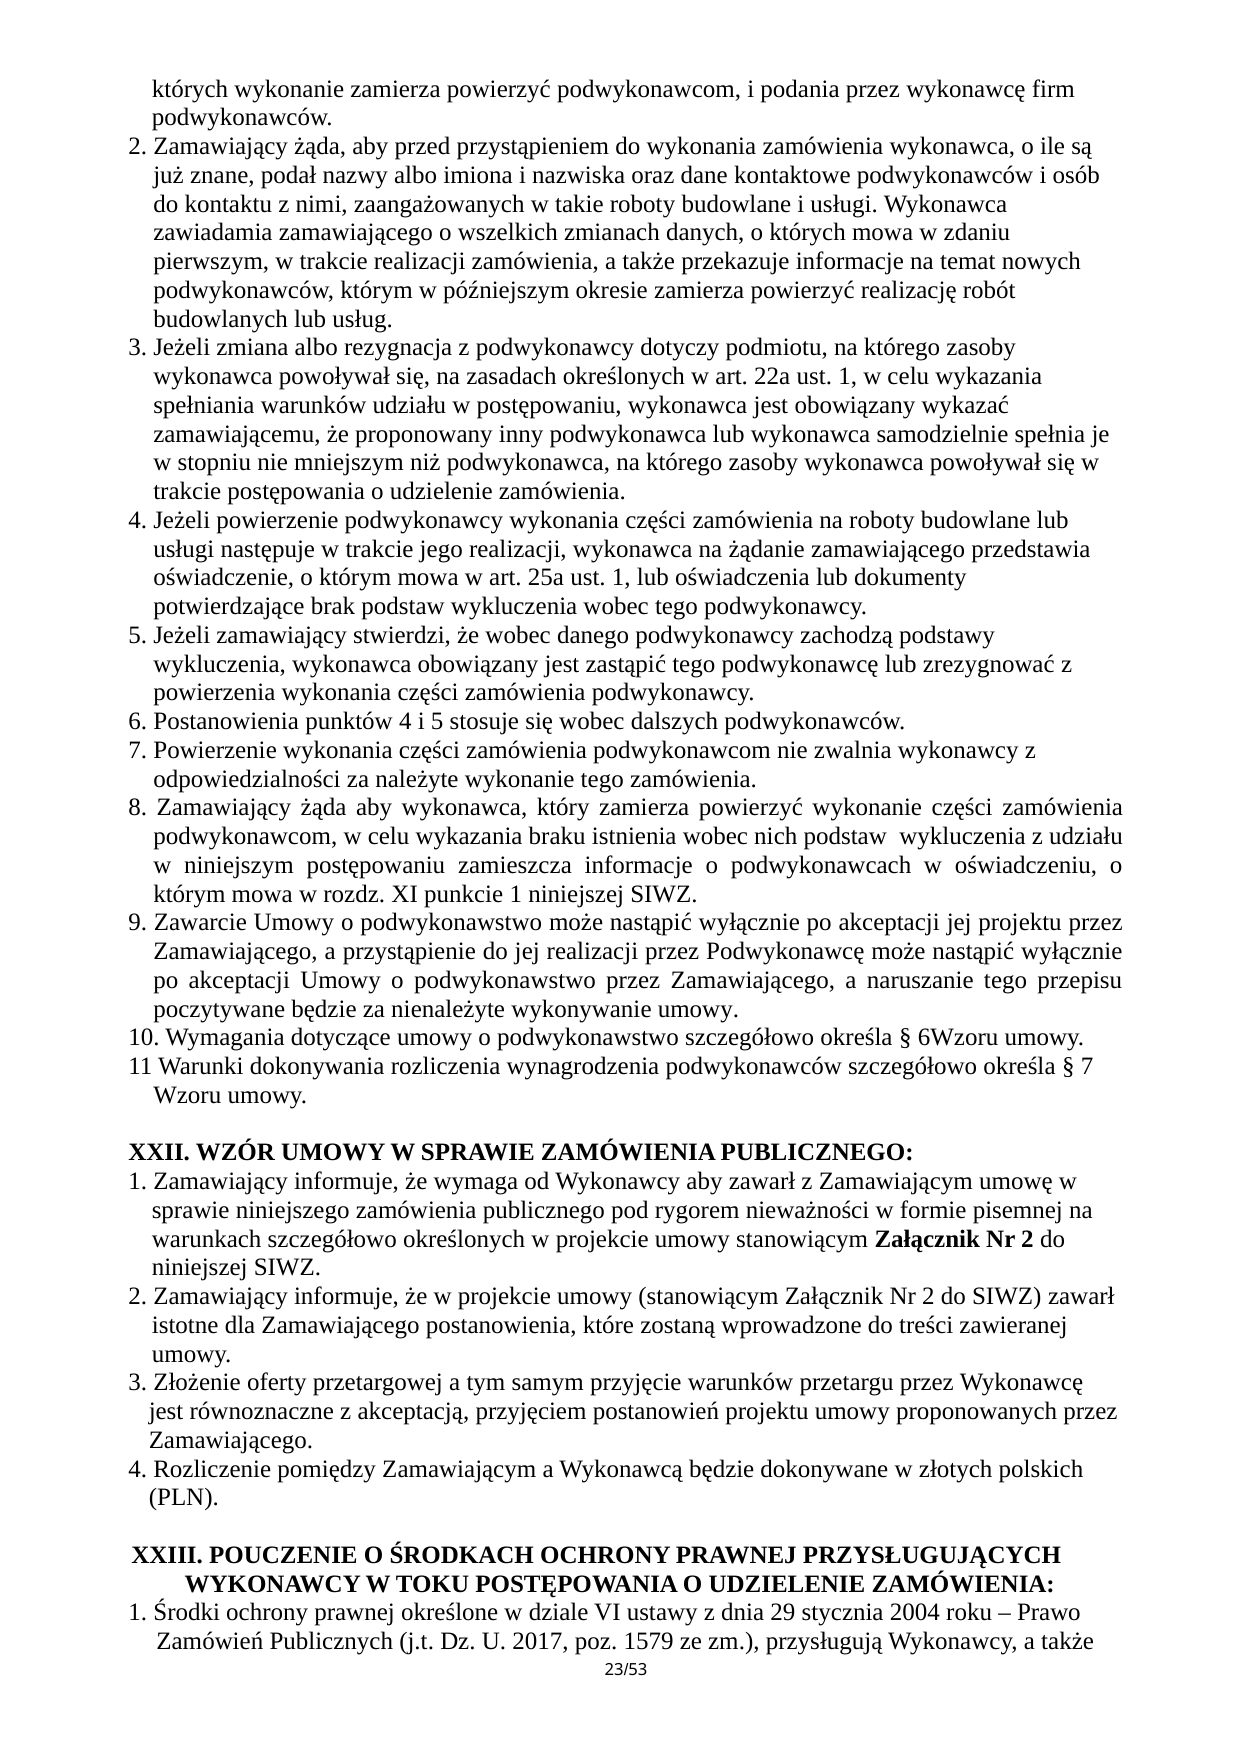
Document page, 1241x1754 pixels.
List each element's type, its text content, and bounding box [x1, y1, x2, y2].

text 3. Jeżeli zmiana albo rezygnacja z podwykonawcy dotyczy podmiotu, na którego zasoby wykonawca powoływał się, na zasadach określonych w art. 22a ust. 1, w celu wykazania spełniania warunków udziału w postępowaniu, wykonawca jest obowiązany wykazać zamawiającemu, że proponowany inny podwykonawca lub wykonawca samodzielnie spełnia je w stopniu nie mniejszym niż podwykonawca, na którego zasoby wykonawca powoływał się w trakcie postępowania o udzielenie zamówienia. [128, 332, 1123, 505]
text XXII. WZÓR UMOWY W SPRAWIE ZAMÓWIENIA PUBLICZNEGO: [128, 1137, 1123, 1166]
text których wykonanie zamierza powierzyć podwykonawcom, i podania przez wykonawcę firm podwykonawców. [130, 74, 1123, 131]
text 6. Postanowienia punktów 4 i 5 stosuje się wobec dalszych podwykonawców. [128, 706, 1123, 735]
text 4. Jeżeli powierzenie podwykonawcy wykonania części zamówienia na roboty budowlane lub usługi następuje w trakcie jego realizacji, wykonawca na żądanie zamawiającego przedstawia oświadczenie, o którym mowa w art. 25a ust. 1, lub oświadczenia lub dokumenty potwierdzające brak podstaw wykluczenia wobec tego podwykonawcy. [128, 505, 1123, 620]
text 8. Zamawiający żąda aby wykonawca, który zamierza powierzyć wykonanie części zamówienia podwykonawcom, w celu wykazania braku istnienia wobec nich podstaw wykluczenia z udziału w niniejszym postępowaniu zamieszcza informacje o podwykonawcach w oświadczeniu, o którym mowa w rozdz. XI punkcie 1 niniejszej SIWZ. [128, 792, 1123, 907]
text 7. Powierzenie wykonania części zamówienia podwykonawcom nie zwalnia wykonawcy z odpowiedzialności za należyte wykonanie tego zamówienia. [128, 735, 1123, 792]
text 11 Warunki dokonywania rozliczenia wynagrodzenia podwykonawców szczegółowo określa § 7 Wzoru umowy. [128, 1051, 1123, 1109]
text 3. Złożenie oferty przetargowej a tym samym przyjęcie warunków przetargu przez Wykonawcę jest równoznaczne z akceptacją, przyjęciem postanowień projektu umowy proponowanych przez Zamawiającego. [128, 1367, 1123, 1454]
text XXIII. POUCZENIE O ŚRODKACH OCHRONY PRAWNEJ PRZYSŁUGUJĄCYCH WYKONAWCY W TOKU POSTĘPOWANIA O UDZIELENIE ZAMÓWIENIA: [131, 1540, 1123, 1597]
text 1. Zamawiający informuje, że wymaga od Wykonawcy aby zawarł z Zamawiającym umowę w sprawie niniejszego zamówienia publicznego pod rygorem nieważności w formie pisemnej na warunkach szczegółowo określonych w projekcie umowy stanowiącym Załącznik Nr 2 do niniejszej SIWZ. [128, 1166, 1123, 1281]
text 1. Środki ochrony prawnej określone w dziale VI ustawy z dnia 29 stycznia 2004 roku – Prawo Zamówień Publicznych (j.t. Dz. U. 2017, poz. 1579 ze zm.), przysługują Wykonawcy, a także [128, 1597, 1123, 1655]
text 2. Zamawiający żąda, aby przed przystąpieniem do wykonania zamówienia wykonawca, o ile są już znane, podał nazwy albo imiona i nazwiska oraz dane kontaktowe podwykonawców i osób do kontaktu z nimi, zaangażowanych w takie roboty budowlane i usługi. Wykonawca zawiadamia zamawiającego o wszelkich zmianach danych, o których mowa w zdaniu pierwszym, w trakcie realizacji zamówienia, a także przekazuje informacje na temat nowych podwykonawców, którym w późniejszym okresie zamierza powierzyć realizację robót budowlanych lub usług. [128, 131, 1123, 332]
text 5. Jeżeli zamawiający stwierdzi, że wobec danego podwykonawcy zachodzą podstawy wykluczenia, wykonawca obowiązany jest zastąpić tego podwykonawcę lub zrezygnować z powierzenia wykonania części zamówienia podwykonawcy. [128, 620, 1123, 706]
text 10. Wymagania dotyczące umowy o podwykonawstwo szczegółowo określa § 6Wzoru umowy. [128, 1022, 1123, 1051]
text 2. Zamawiający informuje, że w projekcie umowy (stanowiącym Załącznik Nr 2 do SIWZ) zawarł istotne dla Zamawiającego postanowienia, które zostaną wprowadzone do treści zawieranej umowy. [128, 1281, 1123, 1367]
text 9. Zawarcie Umowy o podwykonawstwo może nastąpić wyłącznie po akceptacji jej projektu przez Zamawiającego, a przystąpienie do jej realizacji przez Podwykonawcę może nastąpić wyłącznie po akceptacji Umowy o podwykonawstwo przez Zamawiającego, a naruszanie tego przepisu poczytywane będzie za nienależyte wykonywanie umowy. [128, 907, 1123, 1022]
text 4. Rozliczenie pomiędzy Zamawiającym a Wykonawcą będzie dokonywane w złotych polskich (PLN). [128, 1454, 1123, 1511]
